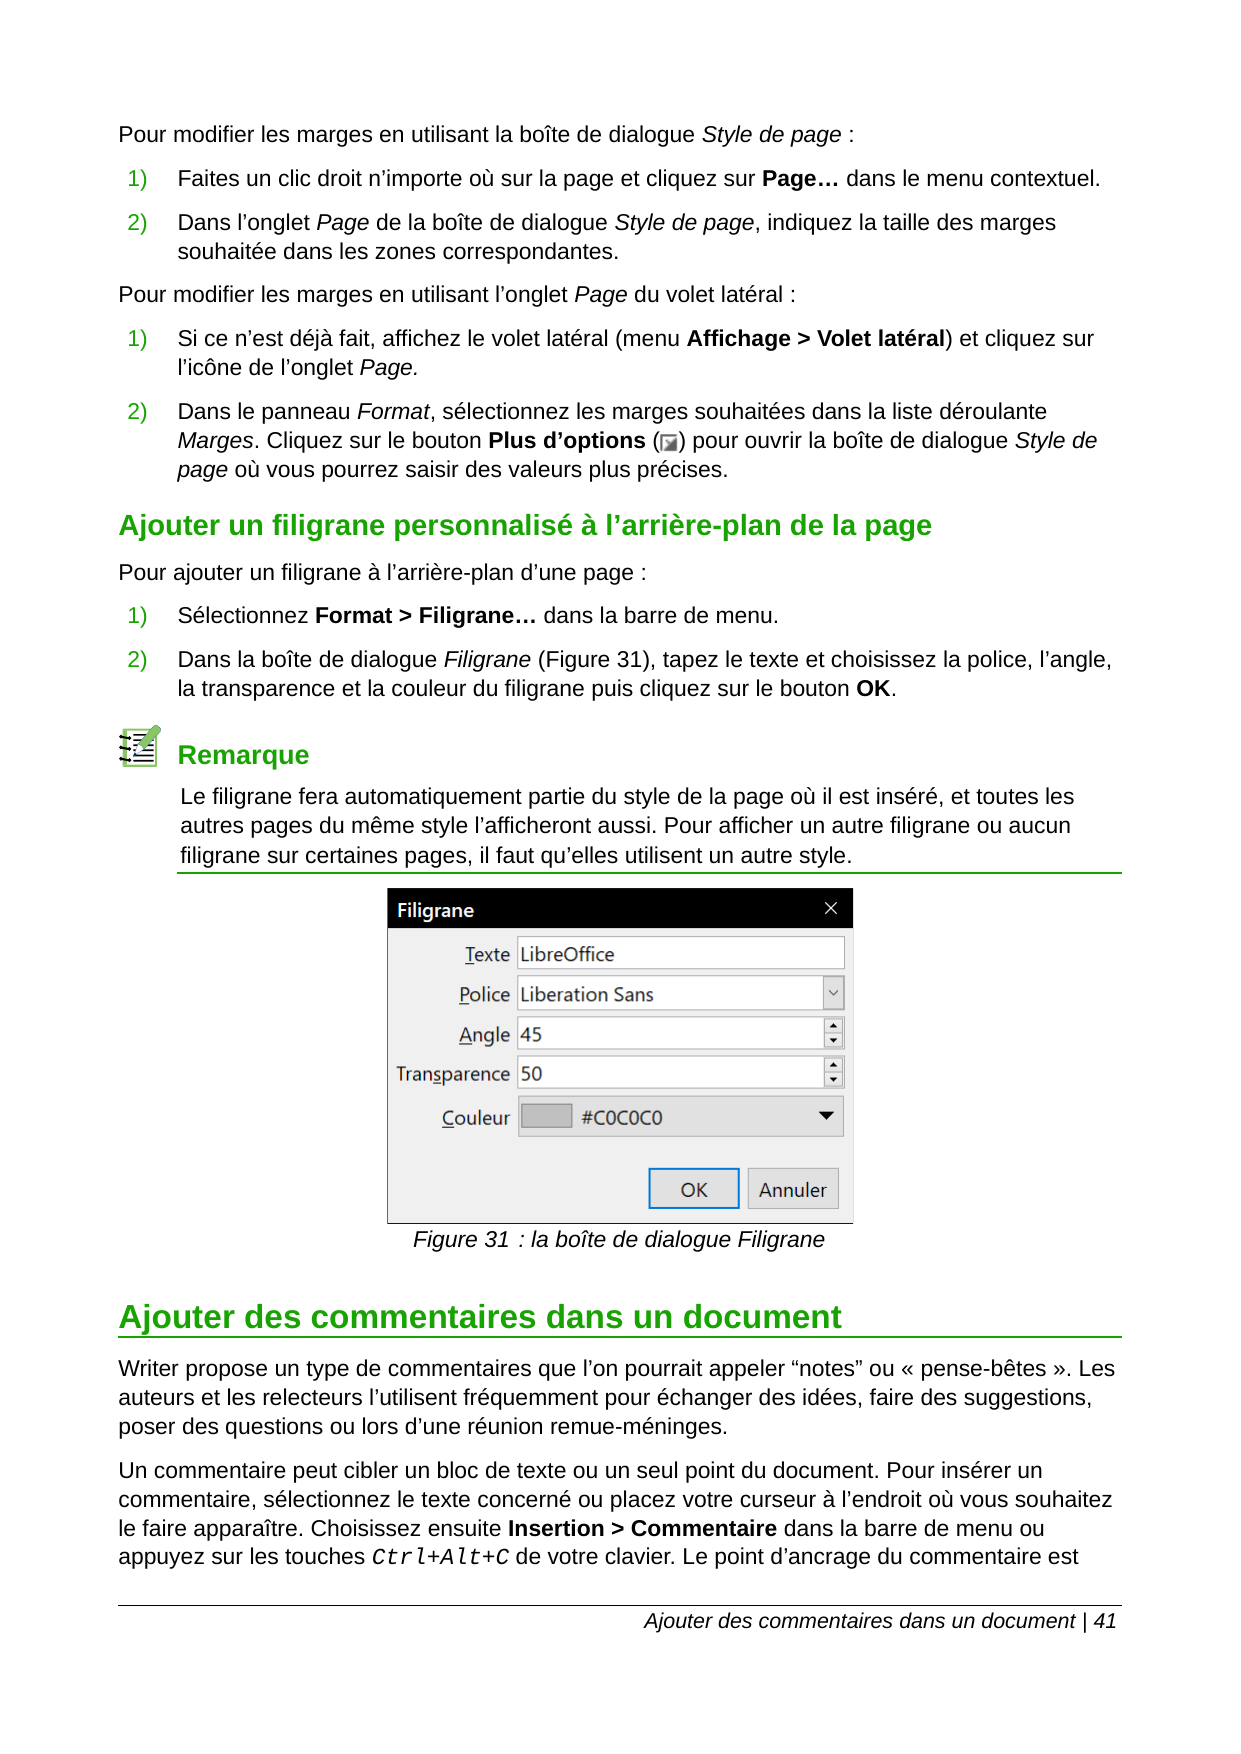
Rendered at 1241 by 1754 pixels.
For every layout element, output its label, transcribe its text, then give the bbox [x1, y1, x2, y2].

list Faites un clic droit n’importe où sur la page et cliquez sur Page… dans le menu contextuel. [148, 162, 1122, 191]
list Dans le panneau Format, sélectionnez les marges souhaitées dans la liste déroulante Marges. Cliquez sur le bouton Plus d’options () pour ouvrir la boîte de dialogue Style de page où vous pourrez saisir des valeurs plus précises. [148, 395, 1122, 483]
text Figure 31 : la boîte de dialogue Filigrane [118, 1224, 1122, 1253]
text Le filigrane fera automatiquement partie du style de la page où il est inséré, et toutes les autres pages du même style l’afficheront aussi. Pour afficher un autre filigrane ou aucun filigrane sur certaines pages, il faut qu’elles utilisent un autre style. [177, 778, 1122, 872]
subtitle Ajouter des commentaires dans un document [118, 1297, 1122, 1336]
list Si ce n’est déjà fait, affichez le volet latéral (menu Affichage > Volet latéral) et cliquez sur l’icône de l’onglet Page. [148, 322, 1122, 381]
picture [660, 433, 679, 453]
text Writer propose un type de commentaires que l’on pourrait appeler “notes” ou « pense-bêtes ». Les auteurs et les relecteurs l’utilisent fréquemment pour échanger des idées, faire des suggestions, poser des questions ou lors d’une réunion remue-méninges. [118, 1352, 1122, 1440]
picture [387, 888, 854, 1224]
list Sélectionnez Format > Filigrane… dans la barre de menu. [148, 599, 1122, 628]
text Pour modifier les marges en utilisant la boîte de dialogue Style de page : [118, 118, 1122, 147]
text Pour modifier les marges en utilisant l’onglet Page du volet latéral : [118, 278, 1122, 308]
text Un commentaire peut cibler un bloc de texte ou un seul point du document. Pour insérer un commentaire, sélectionnez le texte concerné ou placez votre curseur à l’endroit où vous souhaitez le faire apparaître. Choisissez ensuite Insertion > Commentaire dans la barre de menu ou appuyez sur les touches Ctrl+Alt+C de votre clavier. Le point d’ancrage du commentaire est [118, 1454, 1122, 1571]
subtitle Ajouter un filigrane personnalisé à l’arrière-plan de la page [118, 512, 1122, 541]
list Dans l’onglet Page de la boîte de dialogue Style de page, indiquez la taille des marges souhaitée dans les zones correspondantes. [148, 206, 1122, 264]
list Remarque [118, 724, 1122, 770]
text Pour ajouter un filigrane à l’arrière-plan d’une page : [118, 556, 1122, 585]
list Dans la boîte de dialogue Filigrane (Figure 31), tapez le texte et choisissez la police, l’angle, la transparence et la couleur du filigrane puis cliquez sur le bouton OK. [148, 643, 1122, 701]
